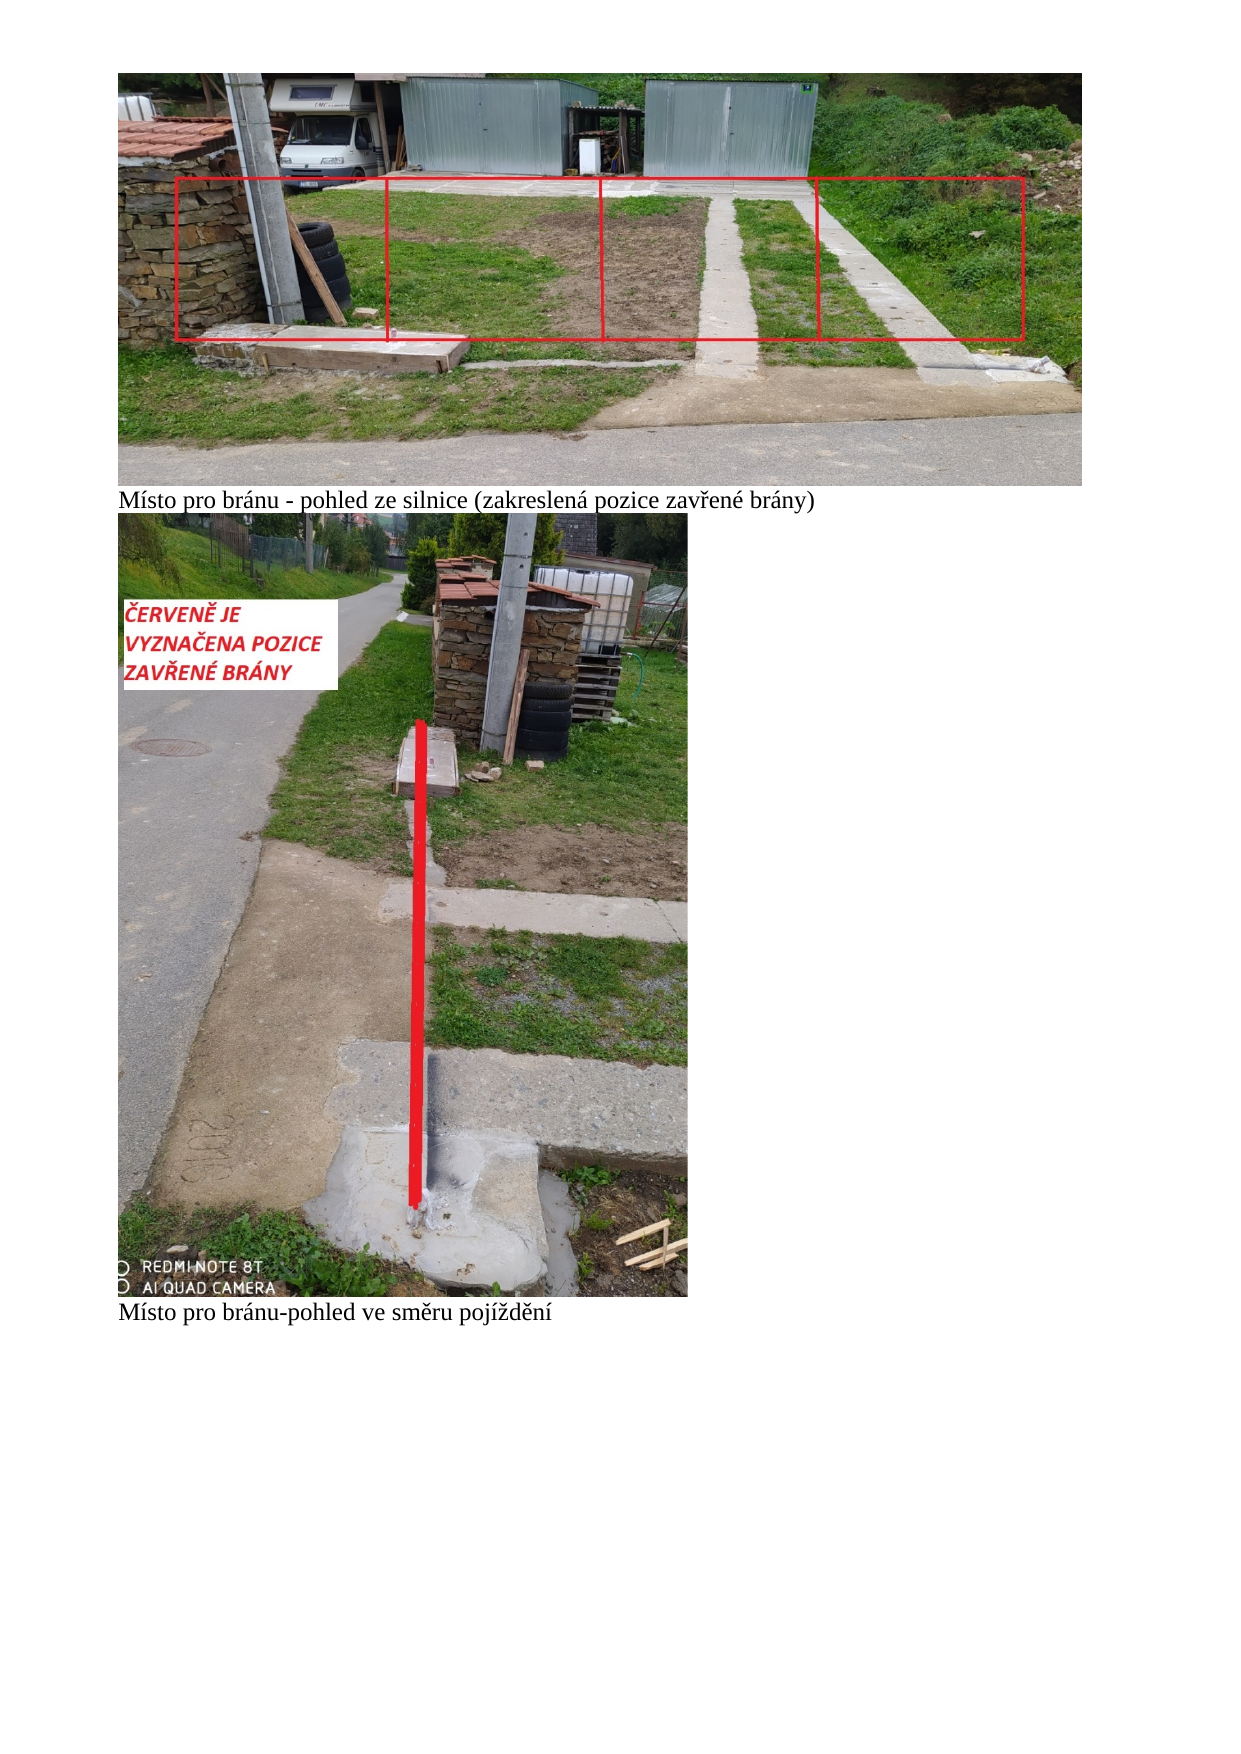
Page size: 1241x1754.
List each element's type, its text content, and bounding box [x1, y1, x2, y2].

text Místo pro bránu - pohled ze silnice (zakreslená pozice zavřené brány) [118, 485, 1122, 514]
text Místo pro bránu-pohled ve směru pojíždění [118, 1297, 1122, 1326]
